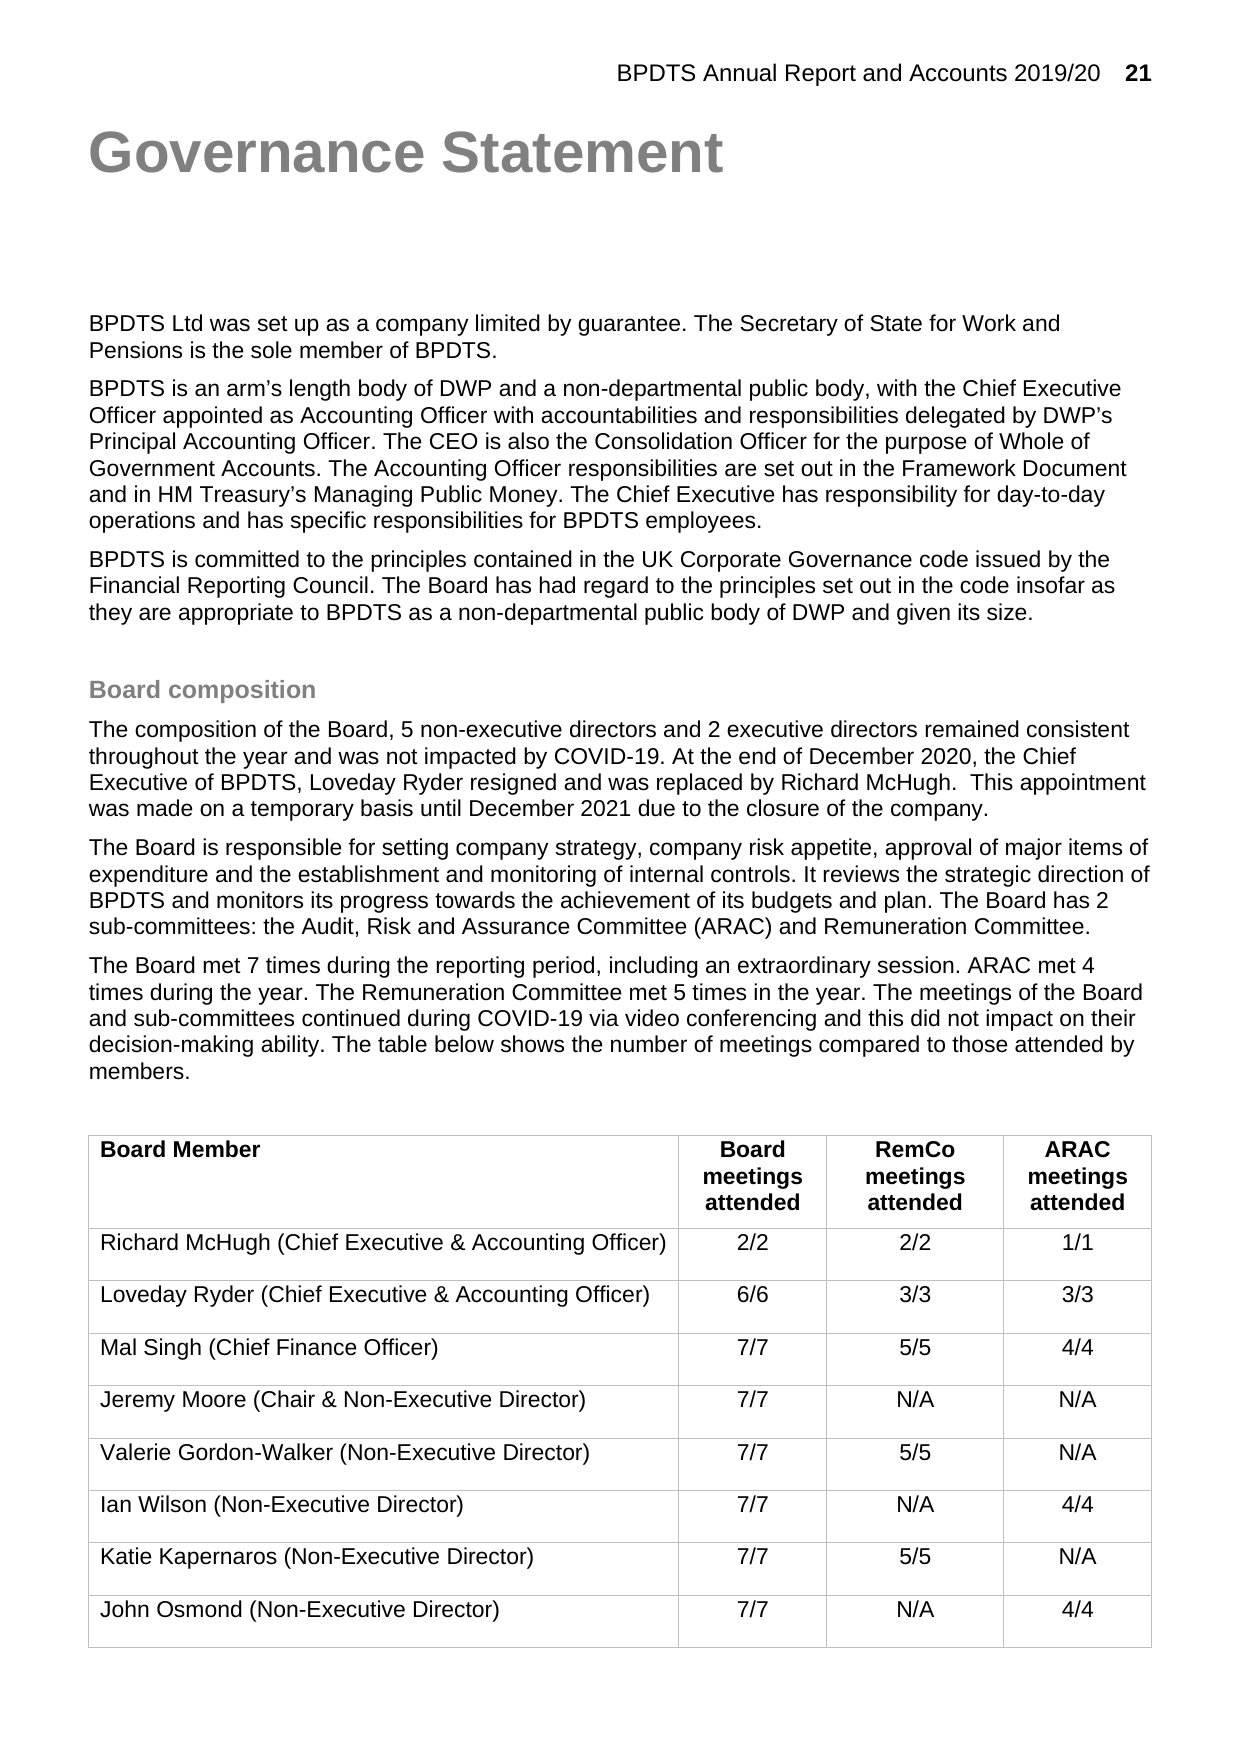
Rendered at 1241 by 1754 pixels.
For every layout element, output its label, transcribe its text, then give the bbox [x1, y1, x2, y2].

text The Board is responsible for setting company strategy, company risk appetite, approval of major items of expenditure and the establishment and monitoring of internal controls. It reviews the strategic direction of BPDTS and monitors its progress towards the achievement of its budgets and plan. The Board has 2 sub-committees: the Audit, Risk and Assurance Committee (ARAC) and Remuneration Committee. [89, 834, 1152, 940]
table_cell N/A [1004, 1543, 1151, 1595]
table_cell Katie Kapernaros (Non-Executive Director) [89, 1543, 678, 1595]
table_cell Mal Singh (Chief Finance Officer) [89, 1334, 678, 1385]
table_cell 7/7 [679, 1439, 826, 1490]
text The Board met 7 times during the reporting period, including an extraordinary session. ARAC met 4 times during the year. The Remuneration Committee met 5 times in the year. The meetings of the Board and sub-committees continued during COVID-19 via video conferencing and this did not impact on their decision-making ability. The table below shows the number of meetings compared to those attended by members. [89, 952, 1152, 1084]
table_header RemCo meetings attended [827, 1136, 1003, 1228]
table_cell 4/4 [1004, 1596, 1151, 1647]
table_cell Valerie Gordon-Walker (Non-Executive Director) [89, 1439, 678, 1490]
table_cell Richard McHugh (Chief Executive & Accounting Officer) [89, 1229, 678, 1280]
table_cell 3/3 [1004, 1281, 1151, 1333]
table_cell Jeremy Moore (Chair & Non-Executive Director) [89, 1386, 678, 1437]
table_header Board meetings attended [679, 1136, 826, 1228]
table_cell 5/5 [827, 1543, 1003, 1595]
table_cell 7/7 [679, 1596, 826, 1647]
table_cell N/A [827, 1386, 1003, 1437]
table_cell 5/5 [827, 1439, 1003, 1490]
table_cell N/A [827, 1491, 1003, 1542]
table_cell 7/7 [679, 1334, 826, 1385]
table_cell 1/1 [1004, 1229, 1151, 1280]
table_cell N/A [1004, 1439, 1151, 1490]
subtitle Governance Statement [89, 118, 1152, 185]
table_cell 5/5 [827, 1334, 1003, 1385]
text BPDTS is committed to the principles contained in the UK Corporate Governance code issued by the Financial Reporting Council. The Board has had regard to the principles set out in the code insofar as they are appropriate to BPDTS as a non-departmental public body of DWP and given its size. [89, 546, 1152, 625]
text The composition of the Board, 5 non-executive directors and 2 executive directors remained consistent throughout the year and was not impacted by COVID-19. At the end of December 2020, the Chief Executive of BPDTS, Loveday Ryder resigned and was replaced by Richard McHugh. This appointment was made on a temporary basis until December 2021 due to the closure of the company. [89, 716, 1152, 822]
table_cell 7/7 [679, 1543, 826, 1595]
text BPDTS Ltd was set up as a company limited by guarantee. The Secretary of State for Work and Pensions is the sole member of BPDTS. [89, 310, 1152, 363]
subtitle Board composition [89, 675, 1152, 704]
table_cell 4/4 [1004, 1491, 1151, 1542]
table_cell 3/3 [827, 1281, 1003, 1333]
table_cell 2/2 [679, 1229, 826, 1280]
table_cell Loveday Ryder (Chief Executive & Accounting Officer) [89, 1281, 678, 1333]
table_cell 6/6 [679, 1281, 826, 1333]
table_header Board Member [89, 1136, 678, 1228]
table_cell 2/2 [827, 1229, 1003, 1280]
table_cell John Osmond (Non-Executive Director) [89, 1596, 678, 1647]
table_cell Ian Wilson (Non-Executive Director) [89, 1491, 678, 1542]
table_cell N/A [1004, 1386, 1151, 1437]
table_cell 7/7 [679, 1491, 826, 1542]
table_cell N/A [827, 1596, 1003, 1647]
table_cell 4/4 [1004, 1334, 1151, 1385]
table_header ARAC meetings attended [1004, 1136, 1151, 1228]
text BPDTS is an arm’s length body of DWP and a non-departmental public body, with the Chief Executive Officer appointed as Accounting Officer with accountabilities and responsibilities delegated by DWP’s Principal Accounting Officer. The CEO is also the Consolidation Officer for the purpose of Whole of Government Accounts. The Accounting Officer responsibilities are set out in the Framework Document and in HM Treasury’s Managing Public Money. The Chief Executive has responsibility for day-to-day operations and has specific responsibilities for BPDTS employees. [89, 375, 1152, 533]
table_cell 7/7 [679, 1386, 826, 1437]
